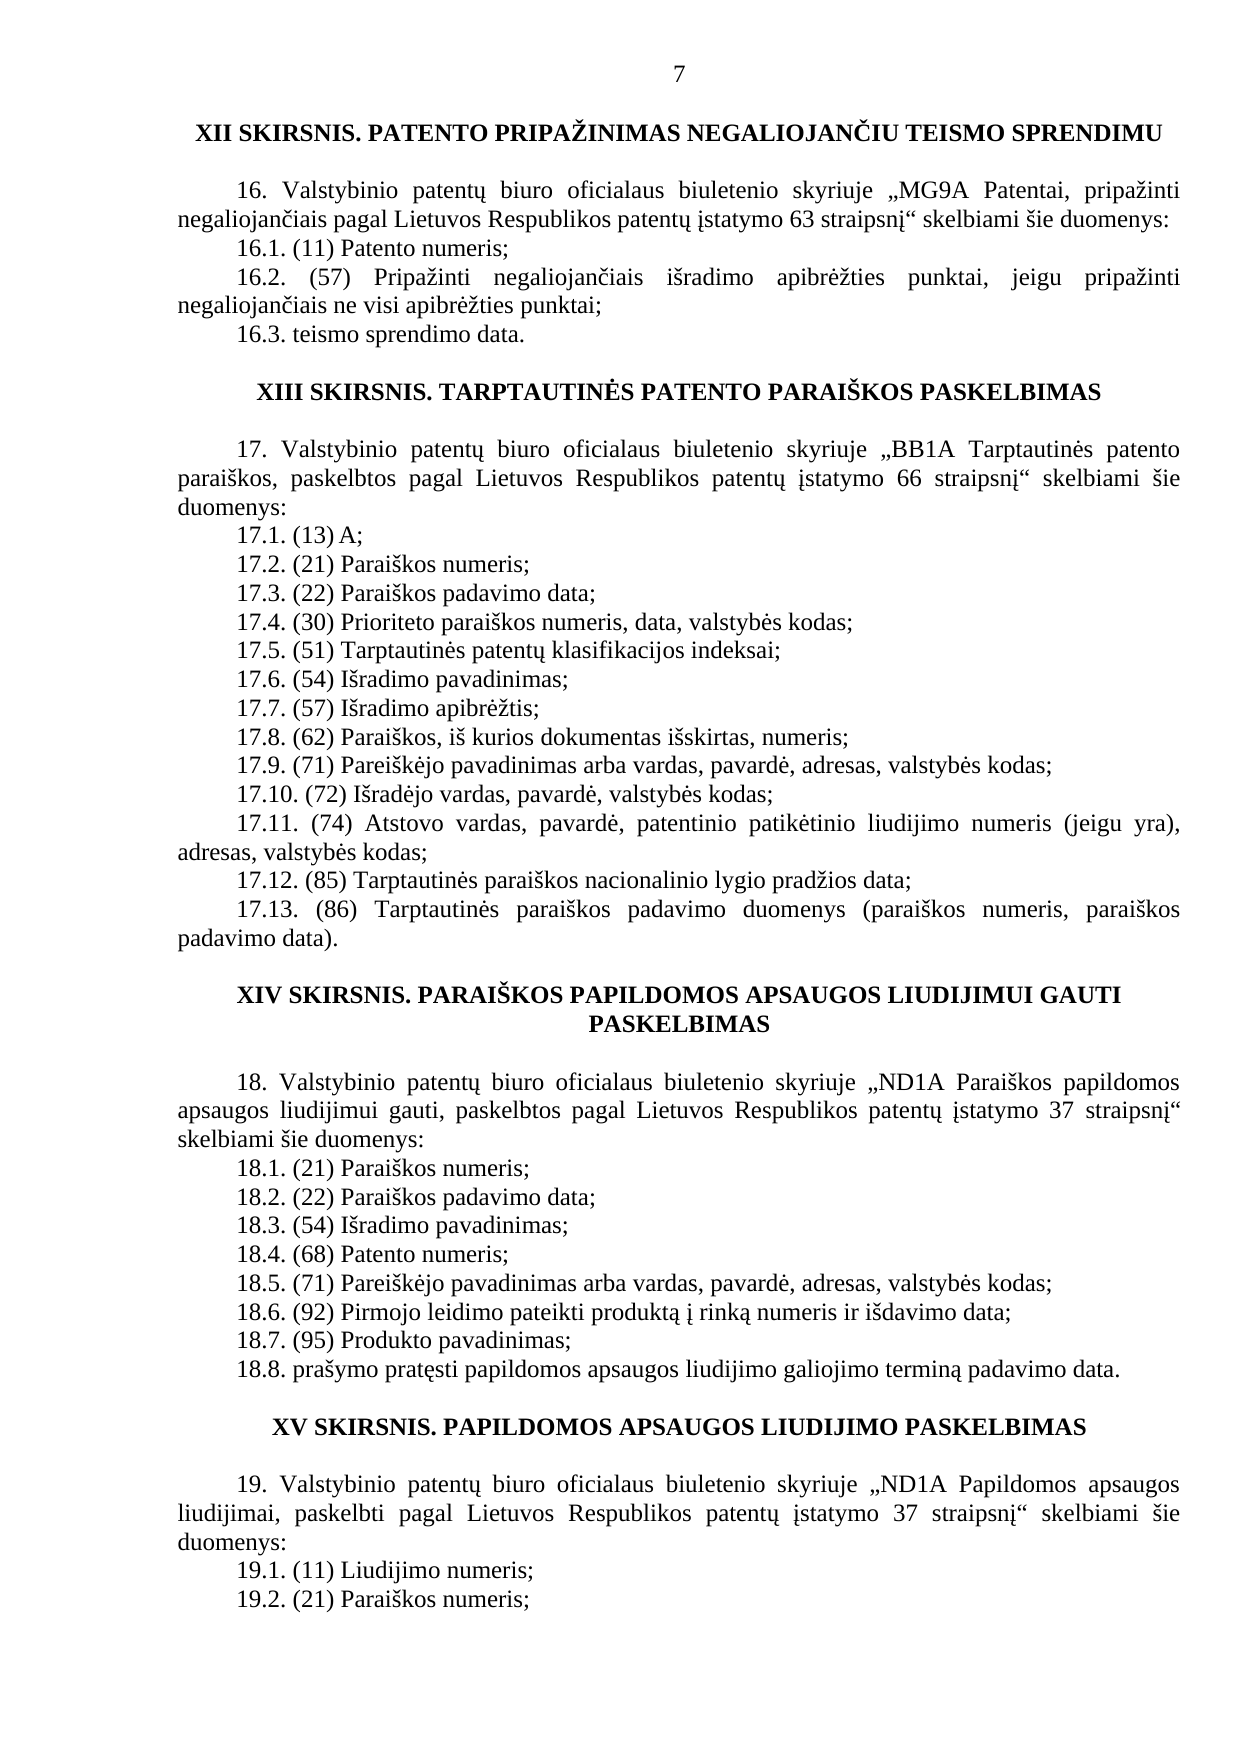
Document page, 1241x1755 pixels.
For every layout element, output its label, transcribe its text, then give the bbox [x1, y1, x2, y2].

text 17.5. (51) Tarptautinės patentų klasifikacijos indeksai; [177, 636, 1181, 664]
text 16.3. teismo sprendimo data. [177, 319, 1181, 348]
text 19. Valstybinio patentų biuro oficialaus biuletenio skyriuje „ND1A Papildomos apsaugos liudijimai, paskelbti pagal Lietuvos Respublikos patentų įstatymo 37 straipsnį“ skelbiami šie duomenys: [177, 1469, 1181, 1556]
text 17.2. (21) Paraiškos numeris; [177, 549, 1181, 578]
text XIii SKIRSNIS. Tarptautinės patento paraiškos paskelbimas [177, 377, 1181, 406]
text 16. Valstybinio patentų biuro oficialaus biuletenio skyriuje „MG9A Patentai, pripažinti negaliojančiais pagal Lietuvos Respublikos patentų įstatymo 63 straipsnį“ skelbiami šie duomenys: [177, 176, 1181, 233]
text 17.3. (22) Paraiškos padavimo data; [177, 578, 1181, 607]
text XII SKIRSNIS. Patento pripažinimas negaliojančiu teismo sprendimu [177, 118, 1181, 147]
text XV SKIRSNIS. Papildomos apsaugos liudijimo paskelbimas [177, 1412, 1181, 1441]
text 18.8. prašymo pratęsti papildomos apsaugos liudijimo galiojimo terminą padavimo data. [177, 1354, 1181, 1383]
text 17.9. (71) Pareiškėjo pavadinimas arba vardas, pavardė, adresas, valstybės kodas; [177, 751, 1181, 779]
text 18.4. (68) Patento numeris; [177, 1239, 1181, 1268]
text 18. Valstybinio patentų biuro oficialaus biuletenio skyriuje „ND1A Paraiškos papildomos apsaugos liudijimui gauti, paskelbtos pagal Lietuvos Respublikos patentų įstatymo 37 straipsnį“ skelbiami šie duomenys: [177, 1067, 1181, 1153]
text 17.4. (30) Prioriteto paraiškos numeris, data, valstybės kodas; [177, 607, 1181, 636]
text XiV SKIRSNIS. Paraiškos papildomos apsaugos liudijimui gauti paskelbimas [177, 981, 1181, 1038]
text 18.1. (21) Paraiškos numeris; [177, 1153, 1181, 1182]
text 17.8. (62) Paraiškos, iš kurios dokumentas išskirtas, numeris; [177, 722, 1181, 751]
text 18.5. (71) Pareiškėjo pavadinimas arba vardas, pavardė, adresas, valstybės kodas; [177, 1268, 1181, 1297]
text 18.7. (95) Produkto pavadinimas; [177, 1326, 1181, 1354]
text 18.3. (54) Išradimo pavadinimas; [177, 1211, 1181, 1239]
text 17.13. (86) Tarptautinės paraiškos padavimo duomenys (paraiškos numeris, paraiškos padavimo data). [177, 894, 1181, 952]
text 19.1. (11) Liudijimo numeris; [177, 1556, 1181, 1584]
text 17.11. (74) Atstovo vardas, pavardė, patentinio patikėtinio liudijimo numeris (jeigu yra), adresas, valstybės kodas; [177, 808, 1181, 866]
text 17.1. (13) A; [177, 521, 1181, 549]
text 17. Valstybinio patentų biuro oficialaus biuletenio skyriuje „BB1A Tarptautinės patento paraiškos, paskelbtos pagal Lietuvos Respublikos patentų įstatymo 66 straipsnį“ skelbiami šie duomenys: [177, 434, 1181, 521]
text 17.6. (54) Išradimo pavadinimas; [177, 664, 1181, 693]
text 19.2. (21) Paraiškos numeris; [177, 1584, 1181, 1613]
text 17.10. (72) Išradėjo vardas, pavardė, valstybės kodas; [177, 779, 1181, 808]
text 18.2. (22) Paraiškos padavimo data; [177, 1182, 1181, 1211]
text 17.7. (57) Išradimo apibrėžtis; [177, 693, 1181, 722]
text 16.2. (57) Pripažinti negaliojančiais išradimo apibrėžties punktai, jeigu pripažinti negaliojančiais ne visi apibrėžties punktai; [177, 262, 1181, 319]
text 18.6. (92) Pirmojo leidimo pateikti produktą į rinką numeris ir išdavimo data; [177, 1297, 1181, 1326]
text 16.1. (11) Patento numeris; [177, 233, 1181, 262]
text 17.12. (85) Tarptautinės paraiškos nacionalinio lygio pradžios data; [177, 866, 1181, 894]
